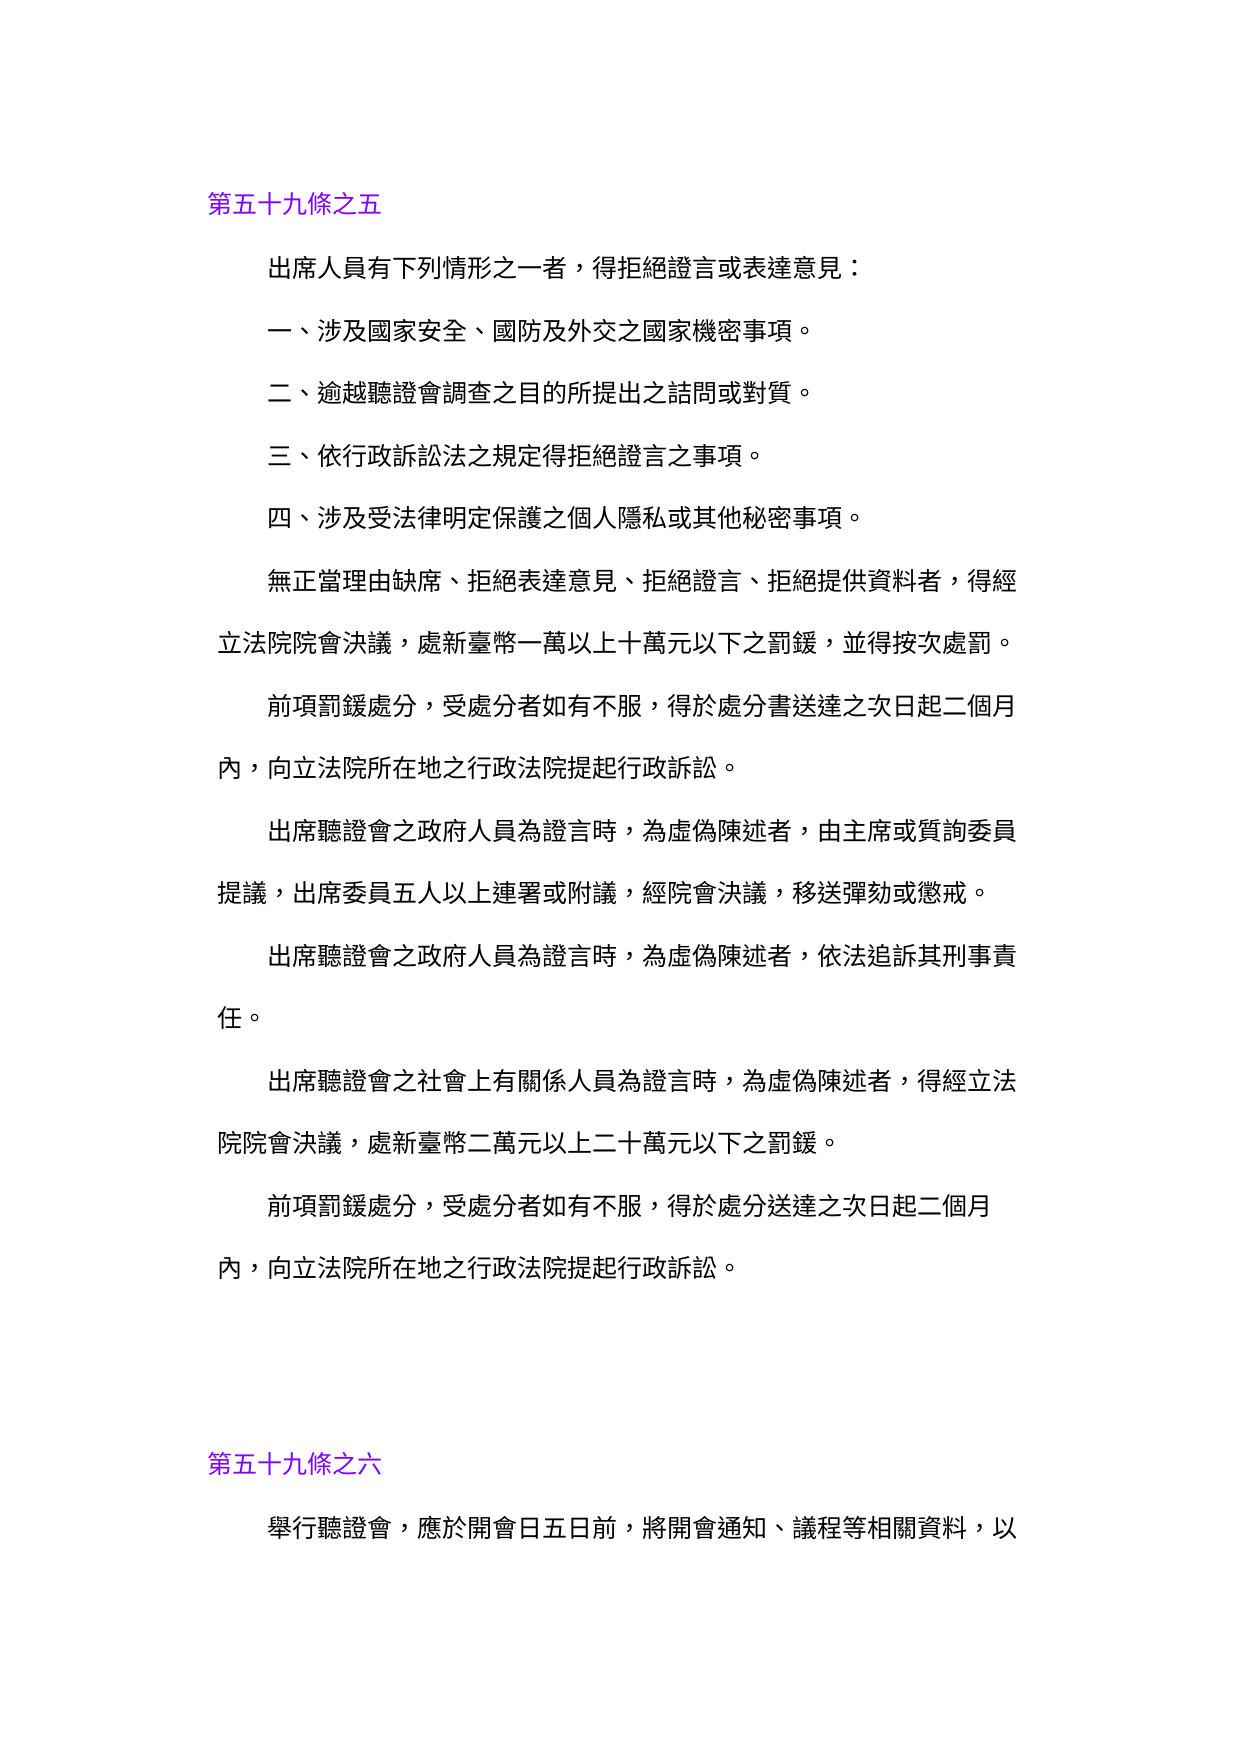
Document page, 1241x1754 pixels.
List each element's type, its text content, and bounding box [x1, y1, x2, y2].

table_header [198, 1419, 206, 1550]
table_header [196, 158, 1053, 1418]
table_header 舉行聽證會，應於開會日五日前，將開會通知、議程等相關資料，以 [216, 1483, 1040, 1549]
table_header [198, 160, 206, 1353]
table_header 第五十九條之五 [206, 160, 1046, 1353]
table_header 第五十九條之六 [206, 1419, 1046, 1550]
table_header [188, 1418, 196, 1552]
table_header [188, 158, 196, 1418]
table_header [208, 1483, 216, 1549]
table_header [196, 1418, 1053, 1552]
table_header 出席人員有下列情形之一者，得拒絕證言或表達意見： 一、涉及國家安全、國防及外交之國家機密事項。 二、逾越聽證會調查之目的所提出之詰問或對質。 三、依行政訴訟法之規定得拒絕證言之事項。 四、涉及受法律明定保護之個人隱私或其他秘密事項。 無正當理由缺席、拒絕表達意見、拒絕證言、拒絕提供資料者，得經立法院院會決議，處新臺幣一萬以上十萬元以下之罰鍰，並得按次處罰。 前項罰鍰處分，受處分者如有不服，得於處分書送達之次日起二個月內，向立法院所在地之行政法院提起行政訴訟。 出席聽證會之政府人員為證言時，為虛偽陳述者，由主席或質詢委員提議，出席委員五人以上連署或附議，經院會決議，移送彈劾或懲戒。 出席聽證會之政府人員為證言時，為虛偽陳述者，依法追訴其刑事責任。 出席聽證會之社會上有關係人員為證言時，為虛偽陳述者，得經立法院院會決議，處新臺幣二萬元以上二十萬元以下之罰鍰。 前項罰鍰處分，受處分者如有不服，得於處分送達之次日起二個月內，向立法院所在地之行政法院提起行政訴訟。 [216, 224, 1040, 1289]
table_header [208, 224, 216, 1289]
